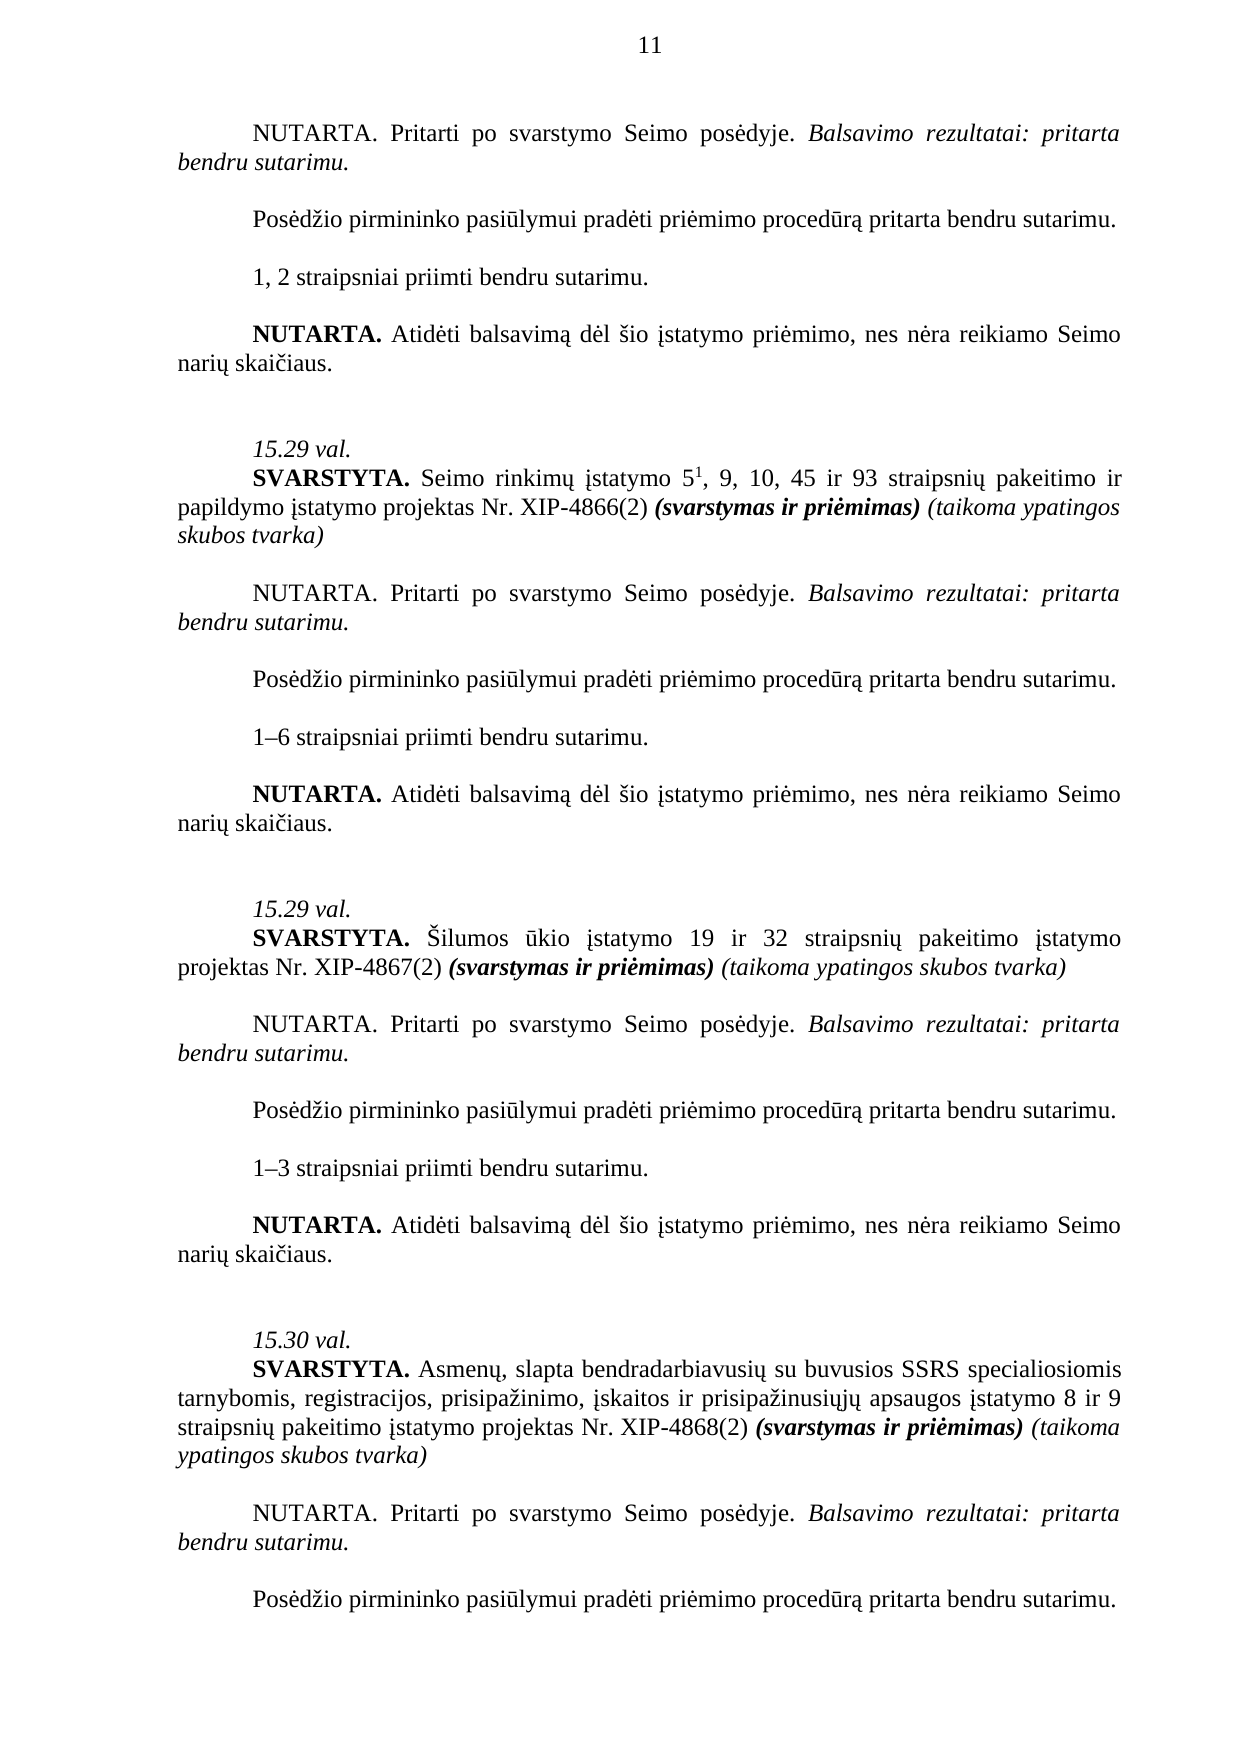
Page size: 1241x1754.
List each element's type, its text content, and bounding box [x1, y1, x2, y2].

text 15.29 val. [177, 894, 1122, 923]
text 1, 2 straipsniai priimti bendru sutarimu. [177, 262, 1122, 291]
text NUTARTA. Atidėti balsavimą dėl šio įstatymo priėmimo, nes nėra reikiamo Seimo narių skaičiaus. [177, 319, 1122, 377]
text NUTARTA. Pritarti po svarstymo Seimo posėdyje. Balsavimo rezultatai: pritarta bendru sutarimu. [177, 1009, 1122, 1067]
text NUTARTA. Pritarti po svarstymo Seimo posėdyje. Balsavimo rezultatai: pritarta bendru sutarimu. [177, 1498, 1122, 1556]
text NUTARTA. Atidėti balsavimą dėl šio įstatymo priėmimo, nes nėra reikiamo Seimo narių skaičiaus. [177, 779, 1122, 837]
text 1–6 straipsniai priimti bendru sutarimu. [177, 722, 1122, 751]
text NUTARTA. Pritarti po svarstymo Seimo posėdyje. Balsavimo rezultatai: pritarta bendru sutarimu. [177, 578, 1122, 636]
text NUTARTA. Atidėti balsavimą dėl šio įstatymo priėmimo, nes nėra reikiamo Seimo narių skaičiaus. [177, 1211, 1122, 1268]
text 1–3 straipsniai priimti bendru sutarimu. [177, 1153, 1122, 1182]
text 15.30 val. [177, 1326, 1122, 1354]
text Posėdžio pirmininko pasiūlymui pradėti priėmimo procedūrą pritarta bendru sutarimu. [177, 664, 1122, 693]
text Posėdžio pirmininko pasiūlymui pradėti priėmimo procedūrą pritarta bendru sutarimu. [177, 1096, 1122, 1124]
text SVARSTYTA. Seimo rinkimų įstatymo 51, 9, 10, 45 ir 93 straipsnių pakeitimo ir papildymo įstatymo projektas Nr. XIP-4866(2) (svarstymas ir priėmimas) (taikoma ypatingos skubos tvarka) [177, 463, 1122, 549]
text Posėdžio pirmininko pasiūlymui pradėti priėmimo procedūrą pritarta bendru sutarimu. [177, 204, 1122, 233]
text 15.29 val. [177, 434, 1122, 463]
text NUTARTA. Pritarti po svarstymo Seimo posėdyje. Balsavimo rezultatai: pritarta bendru sutarimu. [177, 118, 1122, 176]
text Posėdžio pirmininko pasiūlymui pradėti priėmimo procedūrą pritarta bendru sutarimu. [177, 1584, 1122, 1613]
text SVARSTYTA. Šilumos ūkio įstatymo 19 ir 32 straipsnių pakeitimo įstatymo projektas Nr. XIP-4867(2) (svarstymas ir priėmimas) (taikoma ypatingos skubos tvarka) [177, 923, 1122, 981]
text SVARSTYTA. Asmenų, slapta bendradarbiavusių su buvusios SSRS specialiosiomis tarnybomis, registracijos, prisipažinimo, įskaitos ir prisipažinusiųjų apsaugos įstatymo 8 ir 9 straipsnių pakeitimo įstatymo projektas Nr. XIP-4868(2) (svarstymas ir priėmimas) (taikoma ypatingos skubos tvarka) [177, 1354, 1122, 1469]
